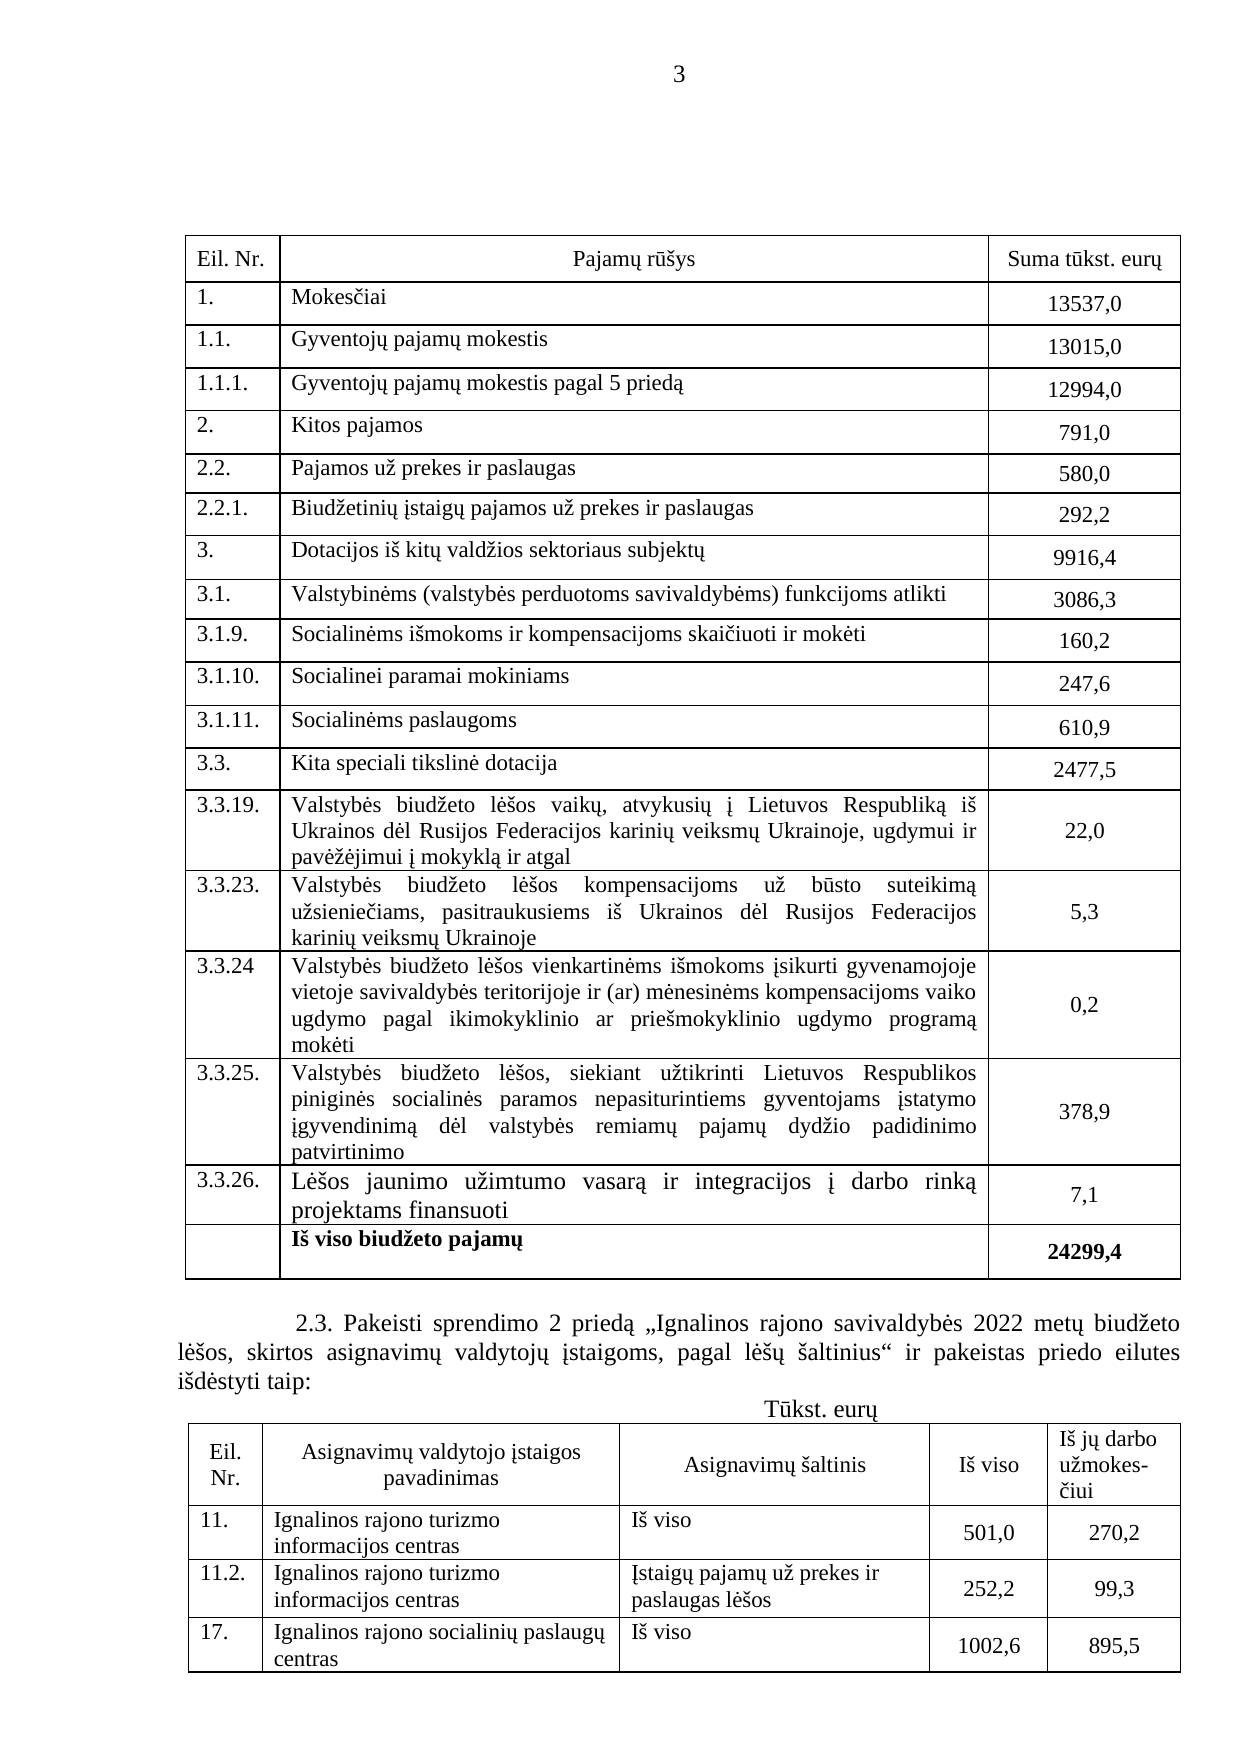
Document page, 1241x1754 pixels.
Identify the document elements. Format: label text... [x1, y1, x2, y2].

table_header Eil. Nr. [186, 236, 279, 281]
table_cell 160,2 [989, 620, 1180, 661]
table_cell Valstybės biudžeto lėšos vaikų, atvykusių į Lietuvos Respubliką iš Ukrainos dėl Rusijos Federacijos karinių veiksmų Ukrainoje, ugdymui ir pavėžėjimui į mokyklą ir atgal [281, 791, 988, 870]
table_cell 3.3.26. [186, 1166, 279, 1223]
table_cell 1.1. [186, 326, 279, 367]
table_cell 3.3.24 [186, 952, 279, 1057]
table_cell 378,9 [989, 1059, 1180, 1164]
table_cell 2.2.1. [186, 494, 279, 535]
table_cell 610,9 [989, 706, 1180, 747]
table_header Eil. Nr. [189, 1424, 262, 1505]
table_cell 791,0 [989, 411, 1180, 453]
table_header Iš viso [930, 1424, 1047, 1505]
table_cell 580,0 [989, 455, 1180, 492]
table_cell 501,0 [930, 1506, 1047, 1558]
table_cell 11. [189, 1506, 262, 1558]
table_cell Valstybės biudžeto lėšos, siekiant užtikrinti Lietuvos Respublikos piniginės socialinės paramos nepasiturintiems gyventojams įstatymo įgyvendinimą dėl valstybės remiamų pajamų dydžio padidinimo patvirtinimo [281, 1059, 988, 1164]
table_cell 7,1 [989, 1166, 1180, 1223]
table_cell 24299,4 [989, 1225, 1180, 1278]
table_cell Mokesčiai [281, 283, 988, 324]
table_cell 13015,0 [989, 326, 1180, 367]
table_cell Socialinei paramai mokiniams [281, 663, 988, 704]
table_header Iš jų darbo užmokes- čiui [1048, 1424, 1180, 1505]
table_cell 3. [186, 536, 279, 579]
table_cell 3.1.9. [186, 620, 279, 661]
table_header Asignavimų valdytojo įstaigos pavadinimas [263, 1424, 619, 1505]
table_header Asignavimų šaltinis [620, 1424, 929, 1505]
table_cell 1. [186, 283, 279, 324]
table_cell 3.1.11. [186, 706, 279, 747]
table_cell Valstybinėms (valstybės perduotoms savivaldybėms) funkcijoms atlikti [281, 580, 988, 618]
table_cell Valstybės biudžeto lėšos kompensacijoms už būsto suteikimą užsieniečiams, pasitraukusiems iš Ukrainos dėl Rusijos Federacijos karinių veiksmų Ukrainoje [281, 871, 988, 950]
table_header Pajamų rūšys [281, 236, 988, 281]
table_cell 1002,6 [930, 1618, 1047, 1671]
table_cell Iš viso [620, 1506, 929, 1558]
table_cell Dotacijos iš kitų valdžios sektoriaus subjektų [281, 536, 988, 579]
text 2.3. Pakeisti sprendimo 2 priedą „Ignalinos rajono savivaldybės 2022 metų biudžeto lėšos, skirtos asignavimų valdytojų įstaigoms, pagal lėšų šaltinius“ ir pakeistas priedo eilutes išdėstyti taip: [177, 1308, 1181, 1394]
table_cell 3.1. [186, 580, 279, 618]
table_cell Gyventojų pajamų mokestis [281, 326, 988, 367]
table_cell 2477,5 [989, 749, 1180, 789]
table_cell Ignalinos rajono turizmo informacijos centras [263, 1506, 619, 1558]
table_cell Ignalinos rajono socialinių paslaugų centras [263, 1618, 619, 1671]
table_cell 99,3 [1048, 1560, 1180, 1617]
table_cell 292,2 [989, 494, 1180, 535]
table_cell 12994,0 [989, 369, 1180, 410]
table_cell 895,5 [1048, 1618, 1180, 1671]
table_cell Biudžetinių įstaigų pajamos už prekes ir paslaugas [281, 494, 988, 535]
table_cell 3.3.25. [186, 1059, 279, 1164]
table_cell 5,3 [989, 871, 1180, 950]
table_header Suma tūkst. eurų [989, 236, 1180, 281]
table_cell 17. [189, 1618, 262, 1671]
table_cell Iš viso biudžeto pajamų [281, 1225, 988, 1278]
table_cell 9916,4 [989, 536, 1180, 579]
table_cell 2. [186, 411, 279, 453]
table_cell 3.1.10. [186, 663, 279, 704]
table_cell 3.3.19. [186, 791, 279, 870]
table_cell Socialinėms išmokoms ir kompensacijoms skaičiuoti ir mokėti [281, 620, 988, 661]
table_cell 11.2. [189, 1560, 262, 1617]
table_cell Lėšos jaunimo užimtumo vasarą ir integracijos į darbo rinką projektams finansuoti [281, 1166, 988, 1223]
table_cell Gyventojų pajamų mokestis pagal 5 priedą [281, 369, 988, 410]
table_cell 3.3. [186, 749, 279, 789]
text Tūkst. eurų [181, 1394, 1181, 1423]
table_cell Pajamos už prekes ir paslaugas [281, 455, 988, 492]
table_cell Socialinėms paslaugoms [281, 706, 988, 747]
table_cell 0,2 [989, 952, 1180, 1057]
table_cell Ignalinos rajono turizmo informacijos centras [263, 1560, 619, 1617]
table_cell Įstaigų pajamų už prekes ir paslaugas lėšos [620, 1560, 929, 1617]
table_cell Iš viso [620, 1618, 929, 1671]
table_cell [186, 1225, 279, 1278]
table_cell 22,0 [989, 791, 1180, 870]
table_cell 13537,0 [989, 283, 1180, 324]
table_cell 252,2 [930, 1560, 1047, 1617]
table_cell 270,2 [1048, 1506, 1180, 1558]
table_cell Valstybės biudžeto lėšos vienkartinėms išmokoms įsikurti gyvenamojoje vietoje savivaldybės teritorijoje ir (ar) mėnesinėms kompensacijoms vaiko ugdymo pagal ikimokyklinio ar priešmokyklinio ugdymo programą mokėti [281, 952, 988, 1057]
table_cell 3.3.23. [186, 871, 279, 950]
table_cell Kitos pajamos [281, 411, 988, 453]
table_cell 2.2. [186, 455, 279, 492]
table_cell 247,6 [989, 663, 1180, 704]
table_cell 1.1.1. [186, 369, 279, 410]
table_cell Kita speciali tikslinė dotacija [281, 749, 988, 789]
table_cell 3086,3 [989, 580, 1180, 618]
